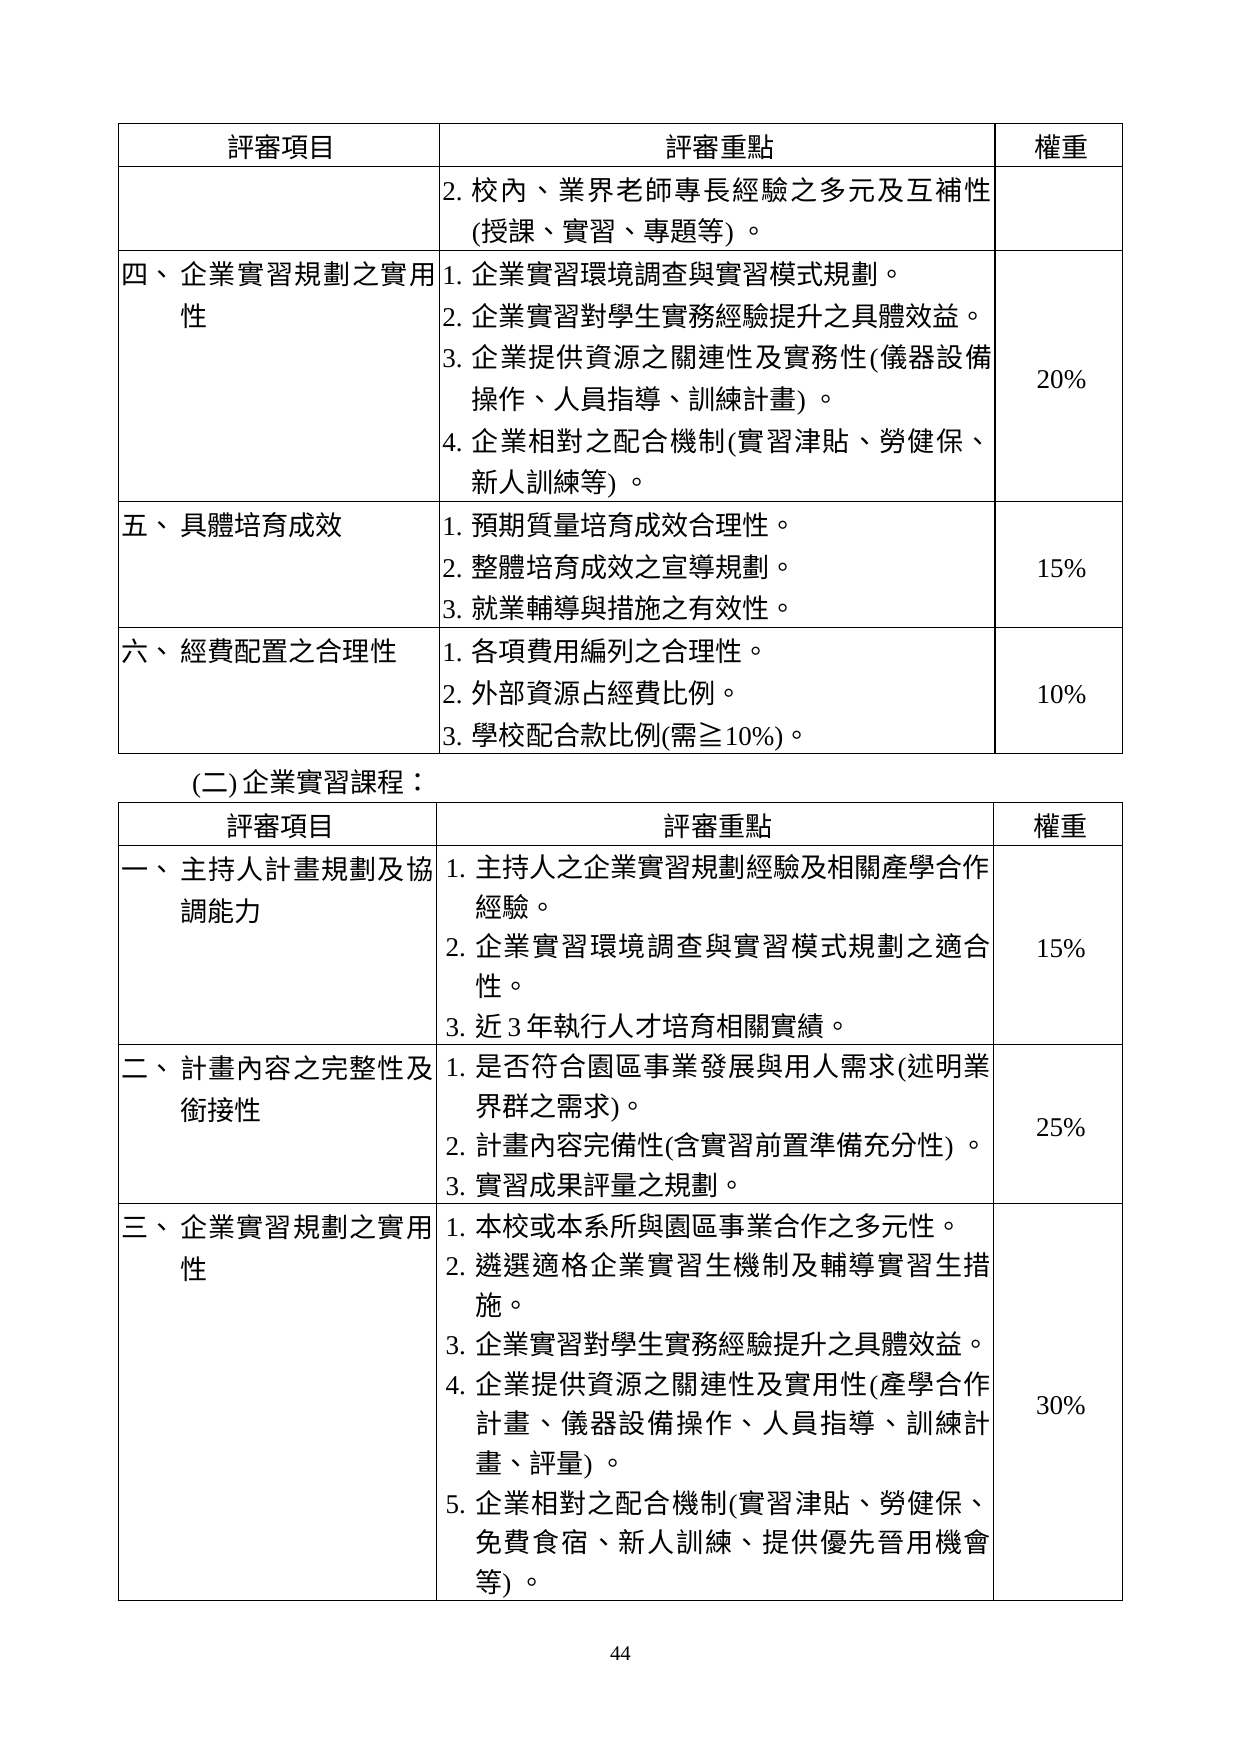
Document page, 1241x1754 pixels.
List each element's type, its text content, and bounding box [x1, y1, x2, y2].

table_cell 主持人之企業實習規劃經驗及相關產學合作經驗。 企業實習環境調查與實習模式規劃之適合性。 近3年執行人才培育相關實績。 [437, 846, 993, 1044]
table_cell 經費配置之合理性 [119, 628, 439, 753]
table_cell [119, 167, 439, 250]
table_cell 各項費用編列之合理性。 外部資源占經費比例。 學校配合款比例(需≧10%)。 [440, 628, 994, 753]
table_cell 企業實習規劃之實用性 [119, 1204, 436, 1600]
table_cell [996, 167, 1122, 250]
table_cell 具體培育成效 [119, 502, 439, 627]
table_cell 是否符合園區事業發展與用人需求(述明業界群之需求)。 計畫內容完備性(含實習前置準備充分性) 。 實習成果評量之規劃。 [437, 1045, 993, 1203]
table_cell 30% [994, 1204, 1122, 1600]
list 企業實習課程： [192, 754, 1127, 802]
table_cell 25% [994, 1045, 1122, 1203]
table_cell 企業實習環境調查與實習模式規劃。 企業實習對學生實務經驗提升之具體效益。 企業提供資源之關連性及實務性(儀器設備操作、人員指導、訓練計畫) 。 企業相對之配合機制(實習津貼、勞健保、新人訓練等) 。 [440, 251, 994, 501]
table_cell 主持人計畫規劃及協調能力 [119, 846, 436, 1044]
table_cell 10% [996, 628, 1122, 753]
table_header 評審重點 [440, 124, 994, 166]
table_header 評審項目 [119, 124, 439, 166]
table_cell 與園區事業合作之多元與整合性(業師、實作設備、專題實作、參訪機會、企業實習整合產學合作研究計畫等) 。 校內、業界老師專長經驗之多元及互補性(授課、實習、專題等) 。 [440, 167, 994, 250]
table_header 評審重點 [437, 803, 993, 845]
table_cell 企業實習規劃之實用性 [119, 251, 439, 501]
table_cell 15% [996, 502, 1122, 627]
table_cell 20% [996, 251, 1122, 501]
table_cell 預期質量培育成效合理性。 整體培育成效之宣導規劃。 就業輔導與措施之有效性。 [440, 502, 994, 627]
table_cell 15% [994, 846, 1122, 1044]
table_header 權重 [996, 124, 1122, 166]
table_header 權重 [994, 803, 1122, 845]
table_header 評審項目 [119, 803, 436, 845]
table_cell 計畫內容之完整性及銜接性 [119, 1045, 436, 1203]
table_cell 本校或本系所與園區事業合作之多元性。 遴選適格企業實習生機制及輔導實習生措施。 企業實習對學生實務經驗提升之具體效益。 企業提供資源之關連性及實用性(產學合作計畫、儀器設備操作、人員指導、訓練計畫、評量) 。 企業相對之配合機制(實習津貼、勞健保、免費食宿、新人訓練、提供優先晉用機會等) 。 [437, 1204, 993, 1600]
